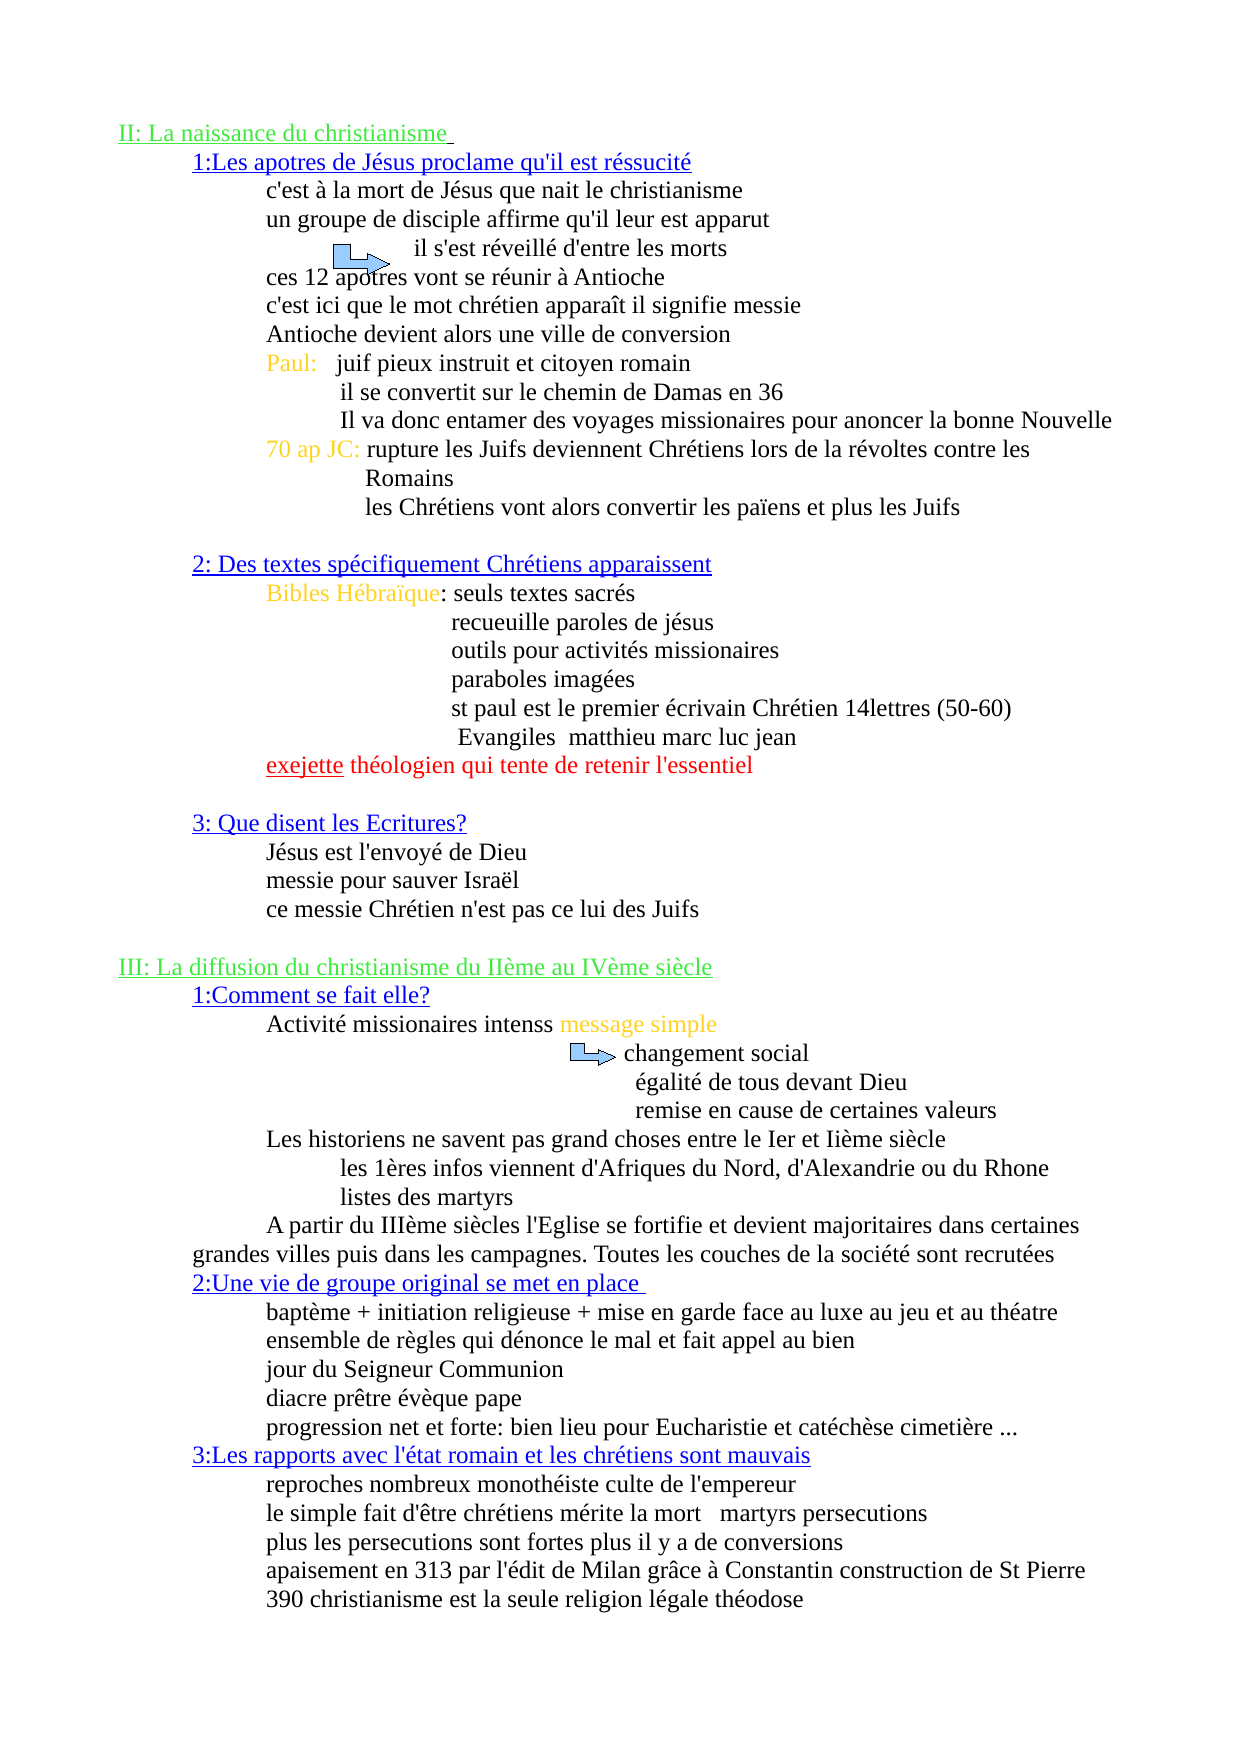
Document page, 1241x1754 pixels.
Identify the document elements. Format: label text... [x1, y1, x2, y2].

text un groupe de disciple affirme qu'il leur est apparut [118, 204, 1122, 233]
text st paul est le premier écrivain Chrétien 14lettres (50-60) [118, 693, 1122, 722]
text III: La diffusion du christianisme du IIème au IVème siècle [118, 952, 1122, 981]
text ces 12 apotres vont se réunir à Antioche [118, 262, 1122, 291]
text 1:Les apotres de Jésus proclame qu'il est réssucité [118, 147, 1122, 176]
text reproches nombreux monothéiste culte de l'empereur [118, 1469, 1122, 1498]
text 3:Les rapports avec l'état romain et les chrétiens sont mauvais [118, 1441, 1122, 1469]
text 2:Une vie de groupe original se met en place [118, 1268, 1122, 1297]
text 390 christianisme est la seule religion légale théodose [118, 1584, 1122, 1613]
text Paul: juif pieux instruit et citoyen romain [118, 348, 1122, 377]
text diacre prêtre évèque pape [118, 1383, 1122, 1412]
text plus les persecutions sont fortes plus il y a de conversions [118, 1527, 1122, 1556]
text II: La naissance du christianisme [118, 118, 1122, 147]
text 1:Comment se fait elle? [118, 981, 1122, 1009]
text paraboles imagées [118, 664, 1122, 693]
text progression net et forte: bien lieu pour Eucharistie et catéchèse cimetière ... [118, 1412, 1122, 1441]
text il se convertit sur le chemin de Damas en 36 [118, 377, 1122, 406]
text ce messie Chrétien n'est pas ce lui des Juifs [118, 894, 1122, 923]
text Antioche devient alors une ville de conversion [118, 319, 1122, 348]
text changement social [118, 1038, 1122, 1067]
text les Chrétiens vont alors convertir les païens et plus les Juifs [118, 492, 1122, 521]
text égalité de tous devant Dieu [118, 1067, 1122, 1096]
text Les historiens ne savent pas grand choses entre le Ier et Iième siècle [118, 1124, 1122, 1153]
text baptème + initiation religieuse + mise en garde face au luxe au jeu et au théatre [118, 1297, 1122, 1326]
text Evangiles matthieu marc luc jean [118, 722, 1122, 751]
text c'est ici que le mot chrétien apparaît il signifie messie [118, 291, 1122, 319]
text 2: Des textes spécifiquement Chrétiens apparaissent [118, 549, 1122, 578]
text Il va donc entamer des voyages missionaires pour anoncer la bonne Nouvelle [118, 406, 1122, 434]
text remise en cause de certaines valeurs [118, 1096, 1122, 1124]
text Jésus est l'envoyé de Dieu [118, 837, 1122, 866]
text messie pour sauver Israël [118, 866, 1122, 894]
text A partir du IIIème siècles l'Eglise se fortifie et devient majoritaires dans certaines grandes villes puis dans les campagnes. Toutes les couches de la société sont recrutées [118, 1211, 1122, 1268]
text 70 ap JC: rupture les Juifs deviennent Chrétiens lors de la révoltes contre les Romains [118, 434, 1122, 492]
text c'est à la mort de Jésus que nait le christianisme [118, 176, 1122, 204]
text ensemble de règles qui dénonce le mal et fait appel au bien [118, 1326, 1122, 1354]
text il s'est réveillé d'entre les morts [118, 233, 1122, 262]
text Bibles Hébraïque: seuls textes sacrés [118, 578, 1122, 607]
text jour du Seigneur Communion [118, 1354, 1122, 1383]
text les 1ères infos viennent d'Afriques du Nord, d'Alexandrie ou du Rhone [118, 1153, 1122, 1182]
text listes des martyrs [118, 1182, 1122, 1211]
text apaisement en 313 par l'édit de Milan grâce à Constantin construction de St Pierre [118, 1556, 1122, 1584]
text recueuille paroles de jésus [118, 607, 1122, 636]
text outils pour activités missionaires [118, 636, 1122, 664]
text Activité missionaires intenss message simple [118, 1009, 1122, 1038]
text 3: Que disent les Ecritures? [118, 808, 1122, 837]
text exejette théologien qui tente de retenir l'essentiel [118, 751, 1122, 779]
text le simple fait d'être chrétiens mérite la mort martyrs persecutions [118, 1498, 1122, 1527]
